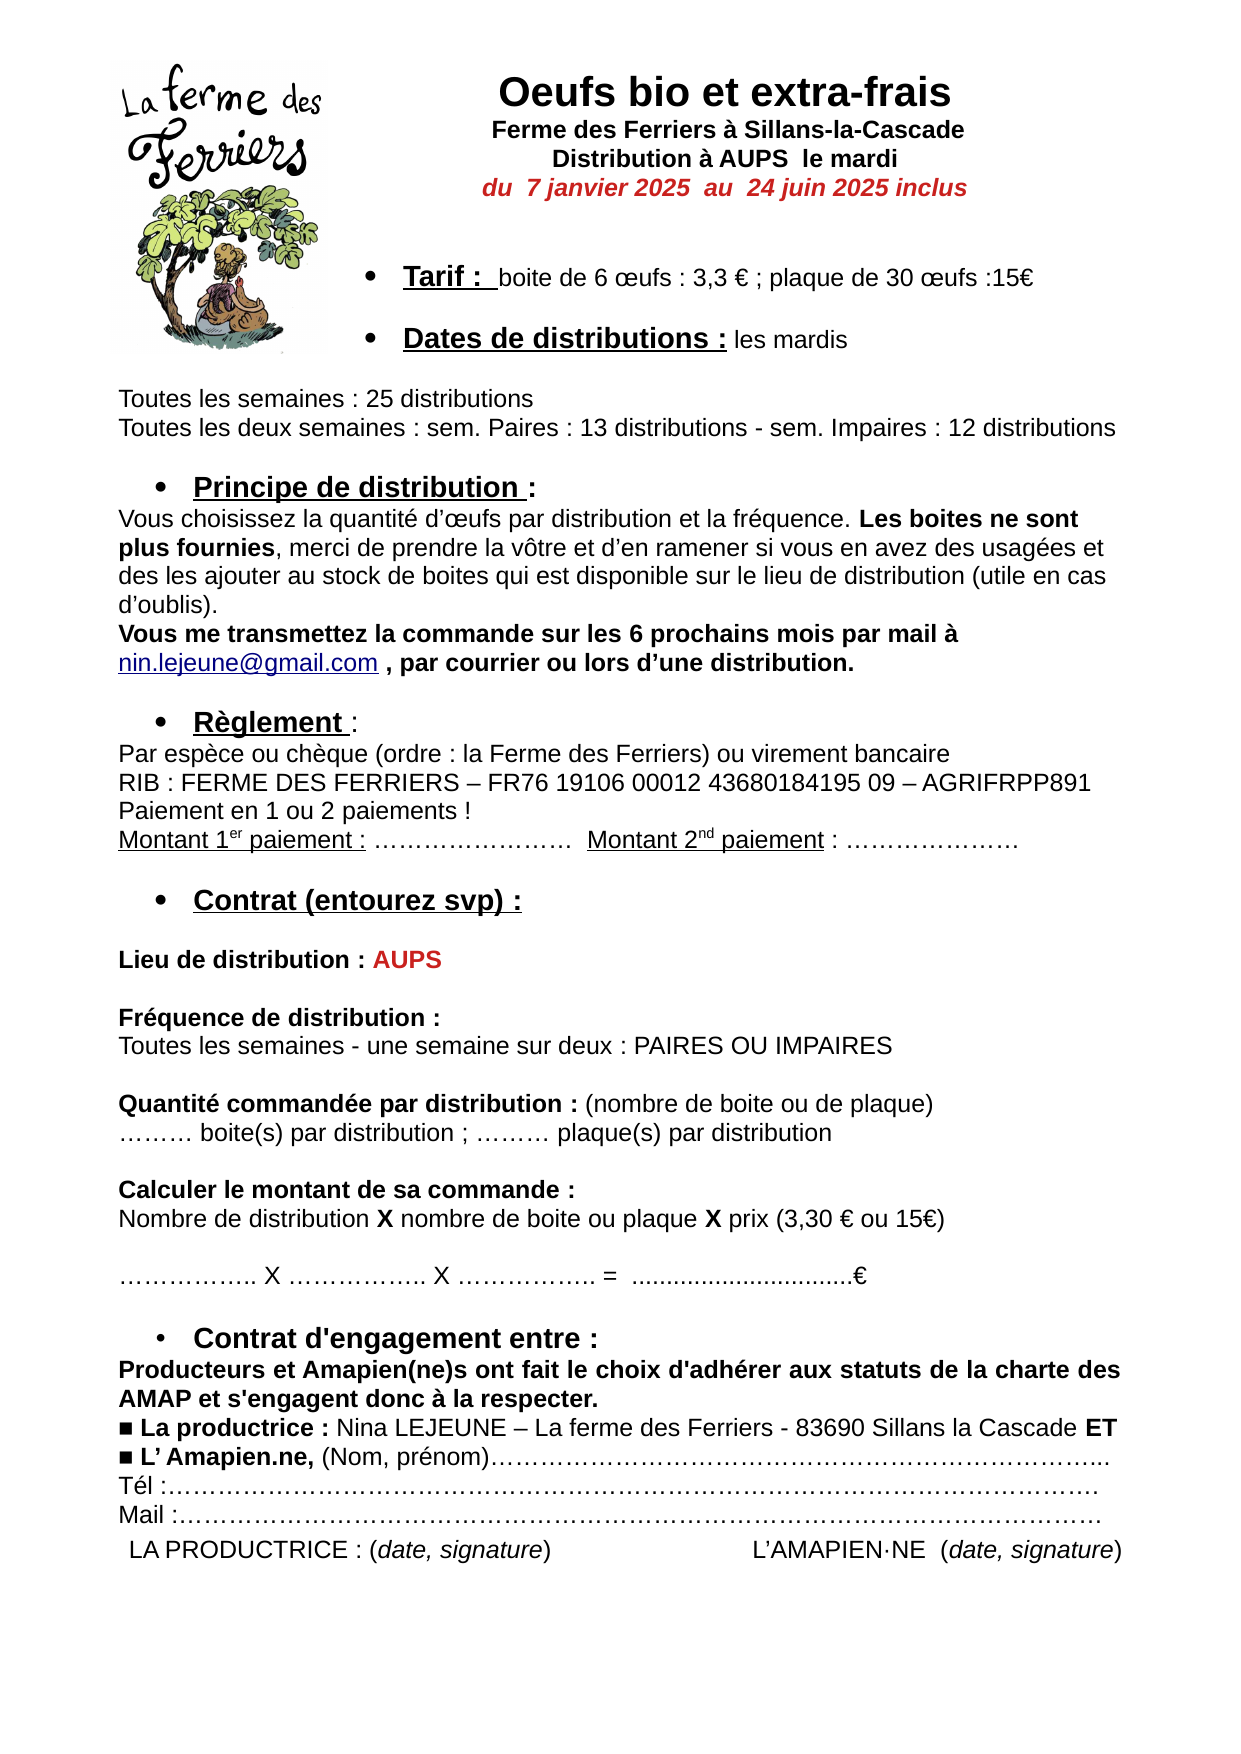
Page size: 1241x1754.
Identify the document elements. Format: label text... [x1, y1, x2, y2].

text ■ La productrice : Nina LEJEUNE – La ferme des Ferriers - 83690 Sillans la Cascade ET [118, 1413, 1122, 1442]
text Mail :………………………………………………………………………………………………… [118, 1500, 1122, 1529]
text Quantité commandée par distribution : (nombre de boite ou de plaque) [118, 1089, 1122, 1118]
text Calculer le montant de sa commande : [118, 1175, 1122, 1204]
text Par espèce ou chèque (ordre : la Ferme des Ferriers) ou virement bancaire [118, 739, 1122, 768]
text ……… boite(s) par distribution ; ……… plaque(s) par distribution [118, 1118, 1122, 1146]
text Ferme des Ferriers à Sillans-la-Cascade [328, 115, 1122, 144]
text Lieu de distribution : AUPS [118, 945, 1122, 1003]
list Contrat d'engagement entre : [156, 1321, 1122, 1355]
list Tarif : boite de 6 œufs : 3,3 € ; plaque de 30 œufs :15€ [328, 259, 1122, 321]
text Oeufs bio et extra-frais [328, 67, 1122, 115]
text Toutes les semaines - une semaine sur deux : PAIRES OU IMPAIRES [118, 1031, 1122, 1060]
list Règlement : [156, 705, 1122, 739]
text Paiement en 1 ou 2 paiements ! [118, 796, 1122, 825]
text Montant 1er paiement : …………………… Montant 2nd paiement : ………………… [118, 825, 1122, 854]
text Fréquence de distribution : [118, 1003, 1122, 1031]
text Vous choisissez la quantité d’œufs par distribution et la fréquence. Les boites ne sont plus fournies, merci de prendre la vôtre et d’en ramener si vous en avez des usagées et des les ajouter au stock de boites qui est disponible sur le lieu de distribution (utile en cas d’oublis). [118, 504, 1122, 619]
text Toutes les deux semaines : sem. Paires : 13 distributions - sem. Impaires : 12 distributions [118, 413, 1122, 470]
list Principe de distribution : [156, 470, 1122, 504]
list Contrat (entourez svp) : [156, 883, 1122, 945]
picture [110, 60, 328, 354]
list Dates de distributions : les mardis [156, 321, 1122, 355]
text Distribution à AUPS le mardi [328, 144, 1122, 173]
text Toutes les semaines : 25 distributions [118, 384, 1122, 413]
text LA PRODUCTRICE : (date, signature) L’AMAPIEN·NE (date, signature) [118, 1535, 1122, 1564]
text Vous me transmettez la commande sur les 6 prochains mois par mail à nin.lejeune@gmail.com , par courrier ou lors d’une distribution. [118, 619, 1122, 676]
text Nombre de distribution X nombre de boite ou plaque X prix (3,30 € ou 15€) [118, 1204, 1122, 1233]
text …………….. X …………….. X …………….. = ................................€ [118, 1261, 1122, 1290]
text RIB : FERME DES FERRIERS – FR76 19106 00012 43680184195 09 – AGRIFRPP891 [118, 768, 1122, 796]
text ■ L’ Amapien.ne, (Nom, prénom)………………………………………………………………... Tél :…………………………………………………………………………………………………. [118, 1442, 1122, 1500]
text du 7 janvier 2025 au 24 juin 2025 inclus [328, 173, 1122, 201]
text Producteurs et Amapien(ne)s ont fait le choix d'adhérer aux statuts de la charte des AMAP et s'engagent donc à la respecter. [118, 1355, 1122, 1413]
